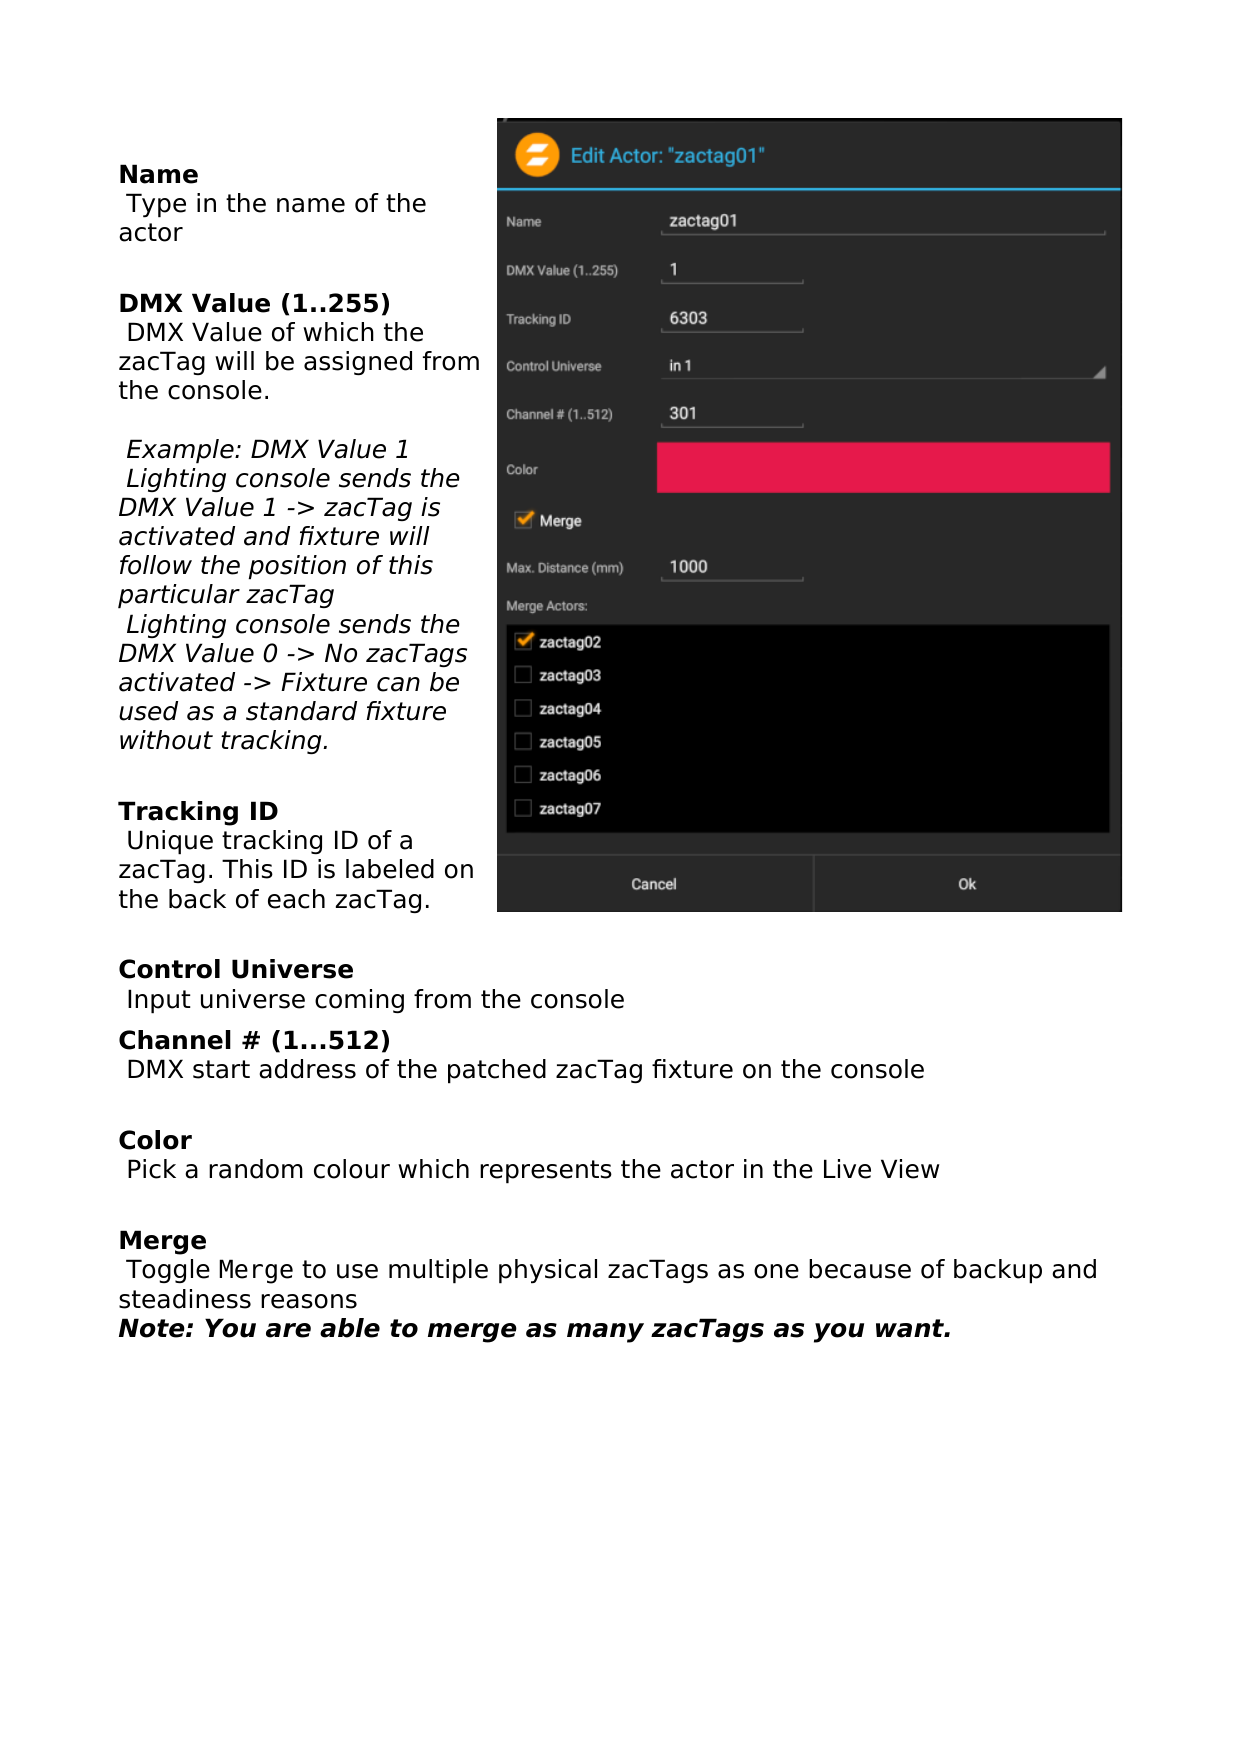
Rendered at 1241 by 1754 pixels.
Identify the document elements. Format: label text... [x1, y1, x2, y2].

text Name Type in the name of the actor [118, 160, 497, 276]
text Merge Toggle Merge to use multiple physical zacTags as one because of backup and steadiness reasons Note: You are able to merge as many zacTags as you want. [118, 1226, 1122, 1343]
text Tracking ID Unique tracking ID of a zacTag. This ID is labeled on the back of each zacTag. [118, 797, 1122, 943]
text DMX Value (1..255) DMX Value of which the zacTag will be assigned from the console. Example: DMX Value 1 Lighting console sends the DMX Value 1 -> zacTag is activated and fixture will follow the position of this particular zacTag Lighting console sends the DMX Value 0 -> No zacTags activated -> Fixture can be used as a standard fixture without tracking. [118, 289, 497, 785]
text Control Universe Input universe coming from the console [118, 956, 1122, 1014]
text Color Pick a random colour which represents the actor in the Live View [118, 1126, 1122, 1214]
text Channel # (1...512) DMX start address of the patched zacTag fixture on the console [118, 1026, 1122, 1114]
picture [497, 118, 1123, 912]
